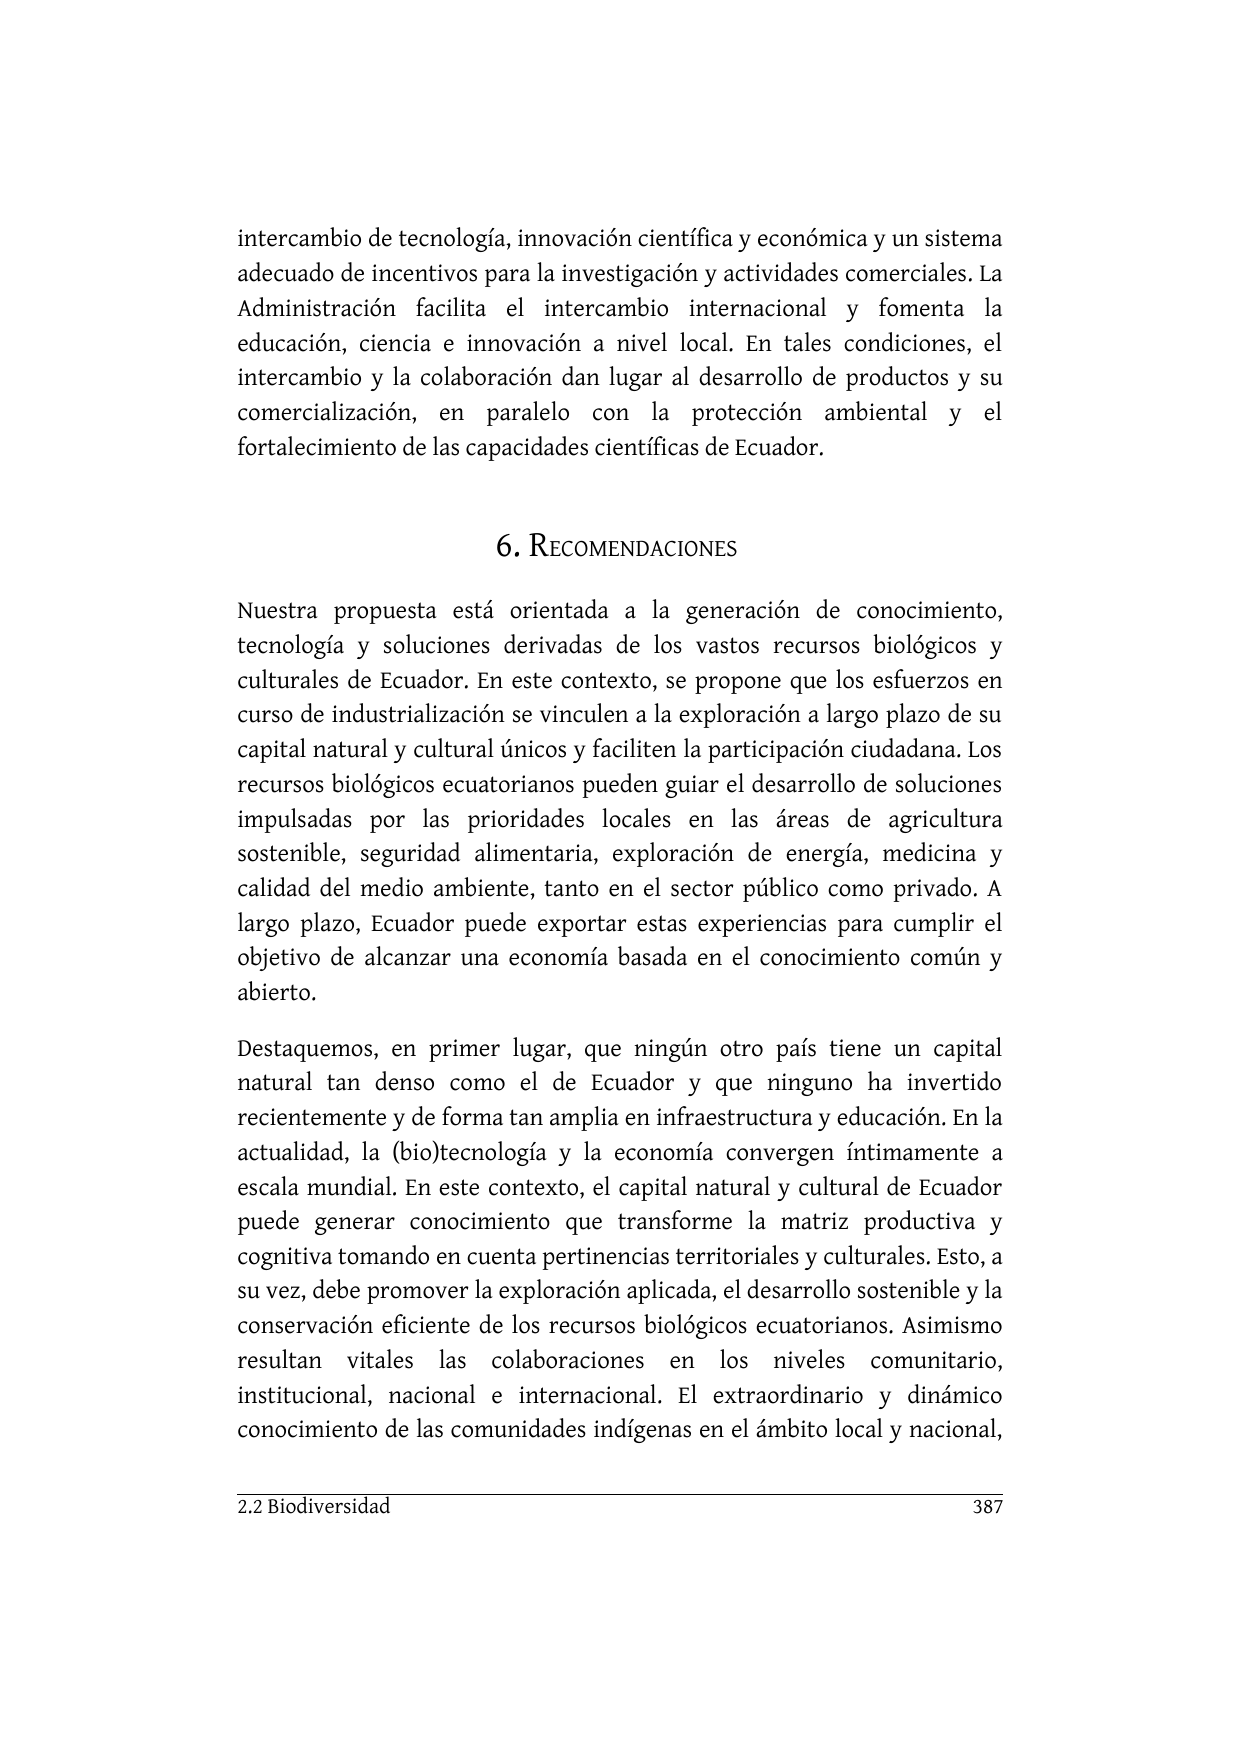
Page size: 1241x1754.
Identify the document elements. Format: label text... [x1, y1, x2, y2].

text Destaquemos, en primer lugar, que ningún otro país tiene un capital natural tan denso como el de Ecuador y que ninguno ha invertido recientemente y de forma tan amplia en infraestructura y educación. En la actualidad, la (bio)tecnología y la economía convergen íntimamente a escala mundial. En este contexto, el capital natural y cultural de Ecuador puede generar conocimiento que transforme la matriz productiva y cognitiva tomando en cuenta pertinencias territoriales y culturales. Esto, a su vez, debe promover la exploración aplicada, el desarrollo sostenible y la conservación eficiente de los recursos biológicos ecuatorianos. Asimismo resultan vitales las colaboraciones en los niveles comunitario, institucional, nacional e internacional. El extraordinario y dinámico conocimiento de las comunidades indígenas en el ámbito local y nacional, [237, 1034, 1003, 1445]
text Nuestra propuesta está orientada a la generación de conocimiento, tecnología y soluciones derivadas de los vastos recursos biológicos y culturales de Ecuador. En este contexto, se propone que los esfuerzos en curso de industrialización se vinculen a la exploración a largo plazo de su capital natural y cultural únicos y faciliten la participación ciudadana. Los recursos biológicos ecuatorianos pueden guiar el desarrollo de soluciones impulsadas por las prioridades locales en las áreas de agricultura sostenible, seguridad alimentaria, exploración de energía, medicina y calidad del medio ambiente, tanto en el sector público como privado. A largo plazo, Ecuador puede exportar estas experiencias para cumplir el objetivo de alcanzar una economía basada en el conocimiento común y abierto. [237, 597, 1003, 1007]
subtitle Recomendaciones [282, 525, 958, 567]
text intercambio de tecnología, innovación científica y económica y un sistema adecuado de incentivos para la investigación y actividades comerciales. La Administración facilita el intercambio internacional y fomenta la educación, ciencia e innovación a nivel local. En tales condiciones, el intercambio y la colaboración dan lugar al desarrollo de productos y su comercialización, en paralelo con la protección ambiental y el fortalecimiento de las capacidades científicas de Ecuador. [237, 225, 1003, 462]
